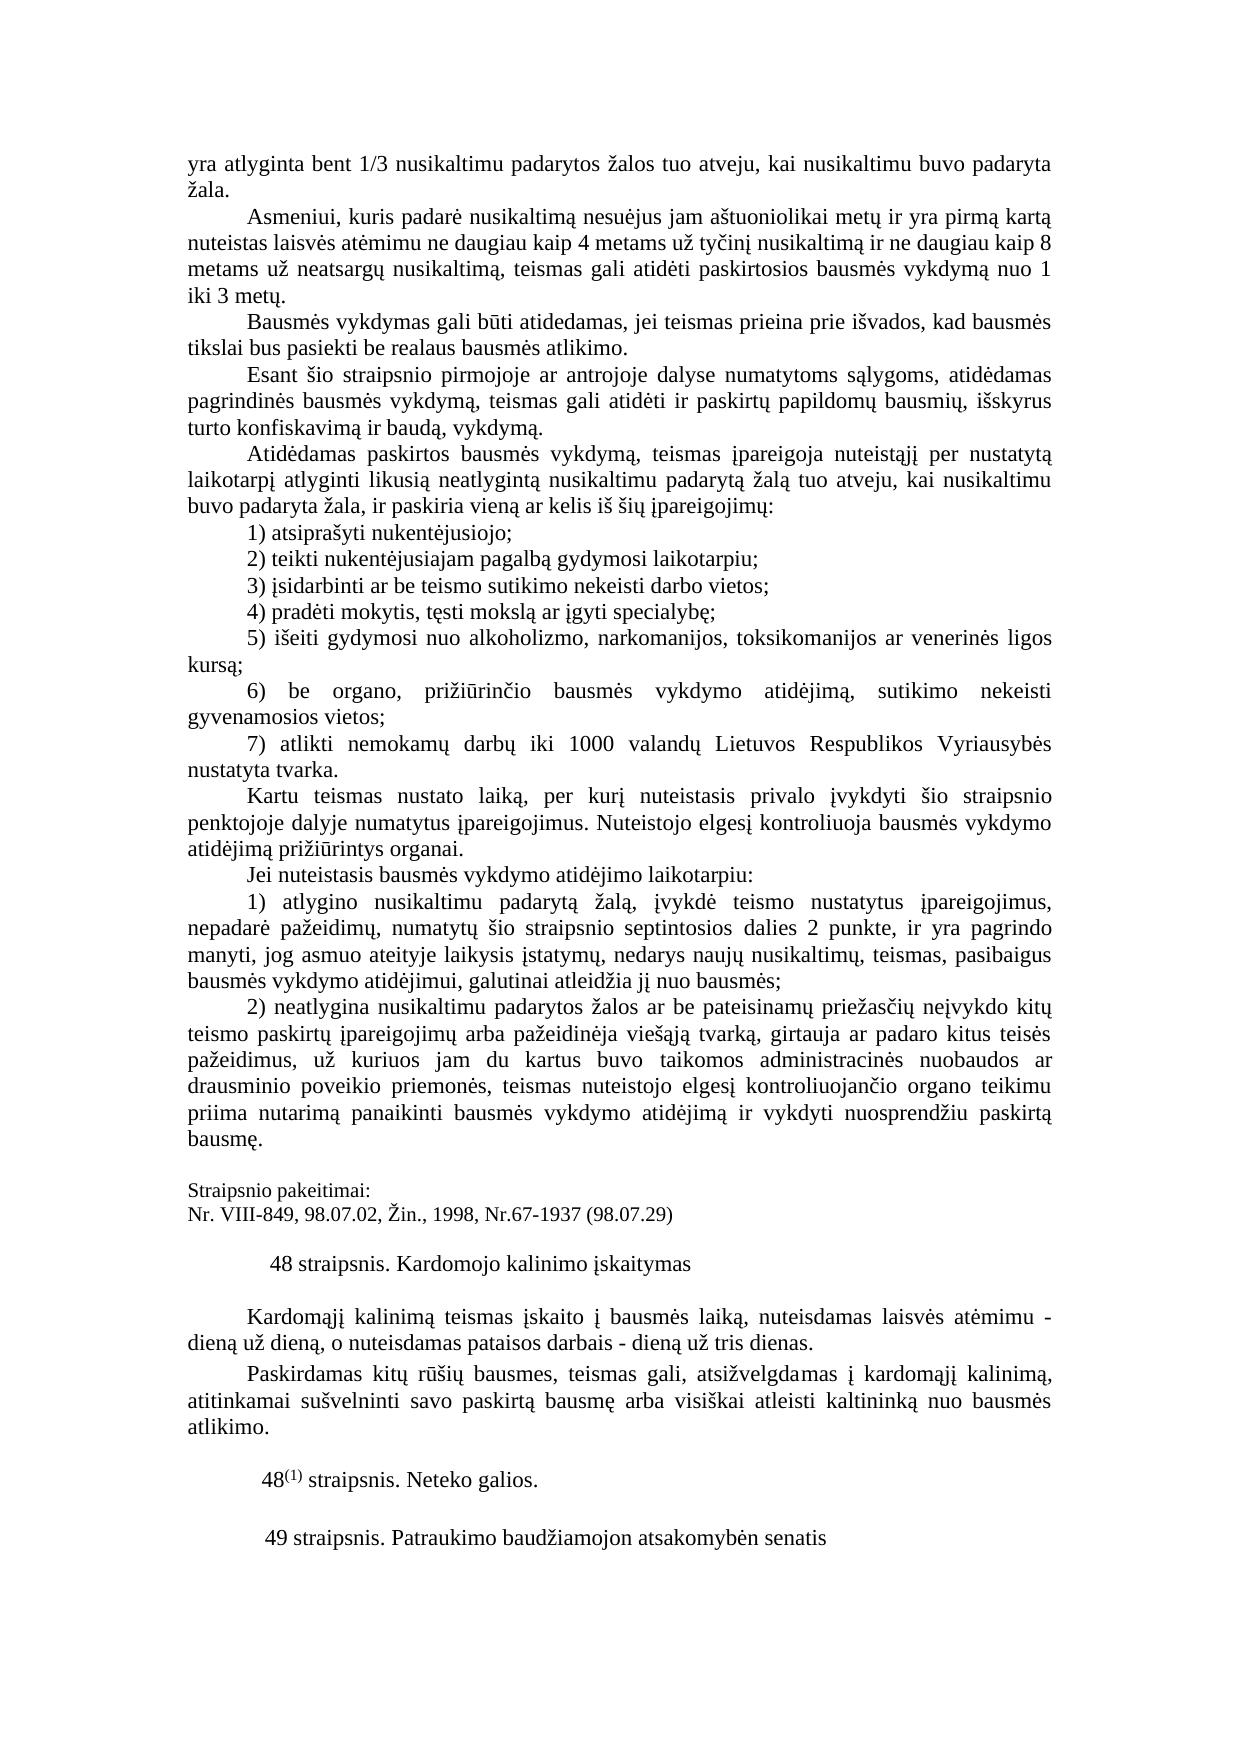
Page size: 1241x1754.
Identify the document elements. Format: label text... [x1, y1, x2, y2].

text 48(1) straipsnis. Neteko galios. [202, 1466, 1053, 1492]
text 5) išeiti gydymosi nuo alkoholizmo, narkomanijos, toksikomanijos ar venerinės ligos kursą; [187, 624, 1053, 677]
text Kardomąjį kalinimą teismas įskaito į bausmės laiką, nuteisdamas laisvės atėmimu - dieną už dieną, o nuteisdamas pataisos darbais - dieną už tris dienas. [187, 1303, 1053, 1355]
text Esant šio straipsnio pirmojoje ar antrojoje dalyse numatytoms sąlygoms, atidėdamas pagrindinės bausmės vykdymą, teismas gali atidėti ir paskirtų papildomų bausmių, išskyrus turto konfiskavimą ir baudą, vykdymą. [187, 361, 1053, 440]
text 49 straipsnis. Patraukimo baudžiamojon atsakomybėn senatis [205, 1523, 1053, 1550]
text 2) neatlygina nusikaltimu padarytos žalos ar be pateisinamų priežasčių neįvykdo kitų teismo paskirtų įpareigojimų arba pažeidinėja viešąją tvarką, girtauja ar padaro kitus teisės pažeidimus, už kuriuos jam du kartus buvo taikomos administracinės nuobaudos ar drausminio poveikio priemonės, teismas nuteistojo elgesį kontroliuojančio organo teikimu priima nutarimą panaikinti bausmės vykdymo atidėjimą ir vykdyti nuosprendžiu paskirtą bausmę. [187, 993, 1053, 1151]
text Straipsnio pakeitimai: [187, 1178, 1053, 1202]
text 2) teikti nukentėjusiajam pagalbą gydymosi laikotarpiu; [187, 545, 1053, 572]
text Bausmės vykdymas gali būti atidedamas, jei teismas prieina prie išvados, kad bausmės tikslai bus pasiekti be realaus bausmės atlikimo. [187, 308, 1053, 361]
text 6) be organo, prižiūrinčio bausmės vykdymo atidėjimą, sutikimo nekeisti gyvenamosios vietos; [187, 677, 1053, 730]
text 48 straipsnis. Kardomojo kalinimo įskaitymas [210, 1250, 1053, 1276]
text 7) atlikti nemokamų darbų iki 1000 valandų Lietuvos Respublikos Vyriausybės nustatyta tvarka. [187, 730, 1053, 782]
text Asmeniui, kuris padarė nusikaltimą nesuėjus jam aštuoniolikai metų ir yra pirmą kartą nuteistas laisvės atėmimu ne daugiau kaip 4 metams už tyčinį nusikaltimą ir ne daugiau kaip 8 metams už neatsargų nusikaltimą, teismas gali atidėti paskirtosios bausmės vykdymą nuo 1 iki 3 metų. [187, 203, 1053, 308]
text 4) pradėti mokytis, tęsti mokslą ar įgyti specialybę; [187, 598, 1053, 624]
text 3) įsidarbinti ar be teismo sutikimo nekeisti darbo vietos; [187, 572, 1053, 598]
text Jei nuteistasis bausmės vykdymo atidėjimo laikotarpiu: [187, 862, 1053, 888]
text Nr. VIII-849, 98.07.02, Žin., 1998, Nr.67-1937 (98.07.29) [187, 1202, 1053, 1226]
text 1) atsiprašyti nukentėjusiojo; [187, 519, 1053, 545]
text Atidėdamas paskirtos bausmės vykdymą, teismas įpareigoja nuteistąjį per nustatytą laikotarpį atlyginti likusią neatlygintą nusikaltimu padarytą žalą tuo atveju, kai nusikaltimu buvo padaryta žala, ir paskiria vieną ar kelis iš šių įpareigojimų: [187, 440, 1053, 519]
text yra atlyginta bent 1/3 nusikaltimu padarytos žalos tuo atveju, kai nusikaltimu buvo padaryta žala. [187, 150, 1053, 203]
text Paskirdamas kitų rūšių bausmes, teismas gali, atsižvelgda­mas į kardomąjį kalinimą, atitinkamai sušvelninti savo paskirtą bausmę arba visiškai atleisti kaltininką nuo bausmės atlikimo. [187, 1360, 1053, 1439]
text 1) atlygino nusikaltimu padarytą žalą, įvykdė teismo nustatytus įpareigojimus, nepadarė pažeidimų, numatytų šio straipsnio septintosios dalies 2 punkte, ir yra pagrindo manyti, jog asmuo ateityje laikysis įstatymų, nedarys naujų nusikaltimų, teismas, pasibaigus bausmės vykdymo atidėjimui, galutinai atleidžia jį nuo bausmės; [187, 888, 1053, 993]
text Kartu teismas nustato laiką, per kurį nuteistasis privalo įvykdyti šio straipsnio penktojoje dalyje numatytus įpareigojimus. Nuteistojo elgesį kontroliuoja bausmės vykdymo atidėjimą prižiūrintys organai. [187, 782, 1053, 862]
